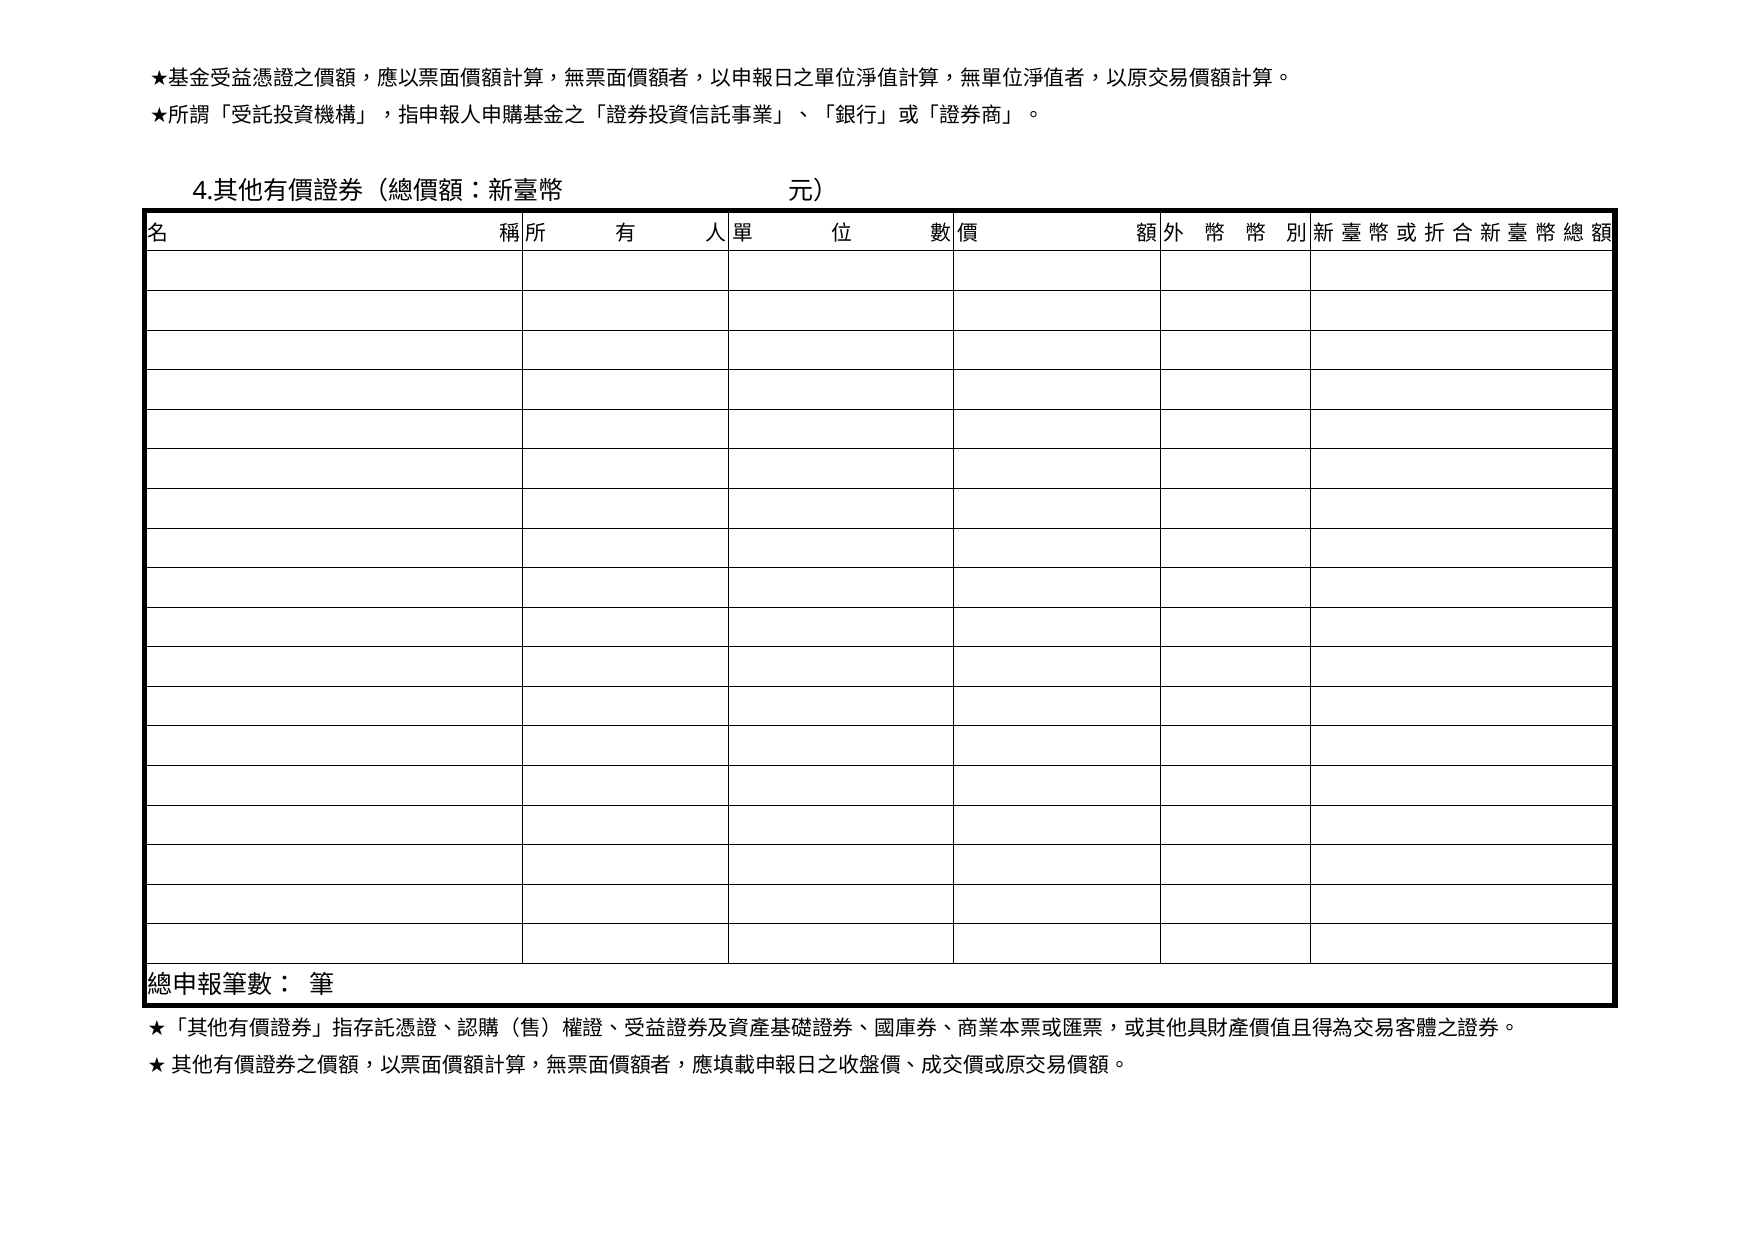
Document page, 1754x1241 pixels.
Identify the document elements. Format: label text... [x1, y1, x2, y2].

table_cell [1311, 449, 1612, 488]
table_cell [147, 608, 522, 646]
table_cell [729, 687, 953, 725]
text ★「其他有價證券」指存託憑證、認購（售）權證、受益證券及資產基礎證券、國庫券、商業本票或匯票，或其他具財產價值且得為交易客體之證券。 [147, 1008, 1604, 1045]
table_cell [147, 647, 522, 686]
table_cell [954, 806, 1160, 844]
table_cell [954, 370, 1160, 409]
table_cell [954, 885, 1160, 923]
table_cell [1161, 885, 1310, 923]
table_cell [147, 449, 522, 488]
table_cell [1311, 687, 1612, 725]
table_cell [1311, 370, 1612, 409]
table_cell [147, 331, 522, 369]
table_cell [147, 885, 522, 923]
table_cell [523, 924, 728, 963]
table_cell [954, 489, 1160, 527]
table_header 價額 [954, 213, 1160, 250]
table_cell [1161, 568, 1310, 607]
table_cell [523, 449, 728, 488]
table_cell [954, 687, 1160, 725]
table_cell [1161, 726, 1310, 765]
table_cell [729, 568, 953, 607]
table_cell [1161, 924, 1310, 963]
table_cell [954, 529, 1160, 567]
table_cell [1161, 489, 1310, 527]
text 4.其他有價證券（總價額：新臺幣 元） [192, 170, 1604, 208]
table_cell [954, 924, 1160, 963]
table_cell [523, 410, 728, 448]
table_cell [1311, 608, 1612, 646]
table_cell [729, 845, 953, 884]
table_cell [954, 568, 1160, 607]
table_cell [729, 726, 953, 765]
table_cell [954, 331, 1160, 369]
text ★所謂「受託投資機構」，指申報人申購基金之「證券投資信託事業」、「銀行」或「證券商」。 [150, 95, 1604, 133]
table_cell [729, 806, 953, 844]
table_cell [147, 924, 522, 963]
table_cell [1161, 449, 1310, 488]
table_cell [729, 529, 953, 567]
table_cell [1311, 529, 1612, 567]
table_cell [147, 766, 522, 804]
table_cell [729, 370, 953, 409]
table_cell [954, 291, 1160, 329]
table_cell [147, 291, 522, 329]
table_cell [729, 647, 953, 686]
table_cell [1311, 845, 1612, 884]
table_cell 總申報筆數： 筆 [147, 964, 1612, 1002]
table_header 新臺幣或折合新臺幣總額 [1311, 213, 1612, 250]
table_cell [523, 251, 728, 290]
table_cell [729, 608, 953, 646]
table_cell [147, 529, 522, 567]
table_cell [1161, 806, 1310, 844]
table_cell [954, 449, 1160, 488]
table_cell [1311, 726, 1612, 765]
table_cell [147, 251, 522, 290]
table_cell [954, 766, 1160, 804]
table_cell [523, 806, 728, 844]
table_cell [523, 726, 728, 765]
table_cell [954, 726, 1160, 765]
table_header 名稱 [147, 213, 522, 250]
table_cell [1311, 766, 1612, 804]
table_cell [1311, 291, 1612, 329]
table_cell [1161, 331, 1310, 369]
table_cell [729, 766, 953, 804]
table_cell [147, 726, 522, 765]
table_header 所有人 [523, 213, 728, 250]
table_cell [1161, 410, 1310, 448]
table_cell [1311, 410, 1612, 448]
text ★ 其他有價證券之價額，以票面價額計算，無票面價額者，應填載申報日之收盤價、成交價或原交易價額。 [147, 1045, 1604, 1083]
table_cell [147, 568, 522, 607]
table_cell [523, 370, 728, 409]
table_cell [1161, 529, 1310, 567]
table_cell [147, 370, 522, 409]
table_cell [954, 251, 1160, 290]
table_cell [523, 766, 728, 804]
table_header 外幣幣別 [1161, 213, 1310, 250]
table_cell [1311, 647, 1612, 686]
table_cell [523, 331, 728, 369]
text ★基金受益憑證之價額，應以票面價額計算，無票面價額者，以申報日之單位淨值計算，無單位淨值者，以原交易價額計算。 [150, 58, 1604, 95]
table_cell [523, 291, 728, 329]
table_cell [1311, 924, 1612, 963]
table_cell [1161, 370, 1310, 409]
table_cell [147, 410, 522, 448]
table_cell [729, 449, 953, 488]
table_cell [1161, 845, 1310, 884]
table_cell [147, 845, 522, 884]
table_cell [1161, 647, 1310, 686]
table_cell [729, 885, 953, 923]
table_cell [523, 608, 728, 646]
table_cell [523, 568, 728, 607]
table_cell [1311, 489, 1612, 527]
table_cell [523, 885, 728, 923]
table_cell [954, 647, 1160, 686]
table_cell [147, 489, 522, 527]
table_cell [147, 806, 522, 844]
table_header 單位數 [729, 213, 953, 250]
table_cell [523, 647, 728, 686]
table_cell [729, 924, 953, 963]
table_cell [729, 291, 953, 329]
table_cell [1161, 687, 1310, 725]
table_cell [729, 331, 953, 369]
table_cell [523, 489, 728, 527]
table_cell [954, 410, 1160, 448]
table_cell [1311, 331, 1612, 369]
table_cell [729, 410, 953, 448]
table_cell [1311, 568, 1612, 607]
table_cell [1311, 885, 1612, 923]
table_cell [147, 687, 522, 725]
table_cell [1161, 766, 1310, 804]
table_cell [954, 608, 1160, 646]
table_cell [1311, 251, 1612, 290]
table_cell [729, 489, 953, 527]
table_cell [523, 529, 728, 567]
table_cell [1161, 291, 1310, 329]
table_cell [1311, 806, 1612, 844]
table_cell [1161, 608, 1310, 646]
table_cell [954, 845, 1160, 884]
table_cell [523, 845, 728, 884]
table_cell [729, 251, 953, 290]
table_cell [523, 687, 728, 725]
table_cell [1161, 251, 1310, 290]
